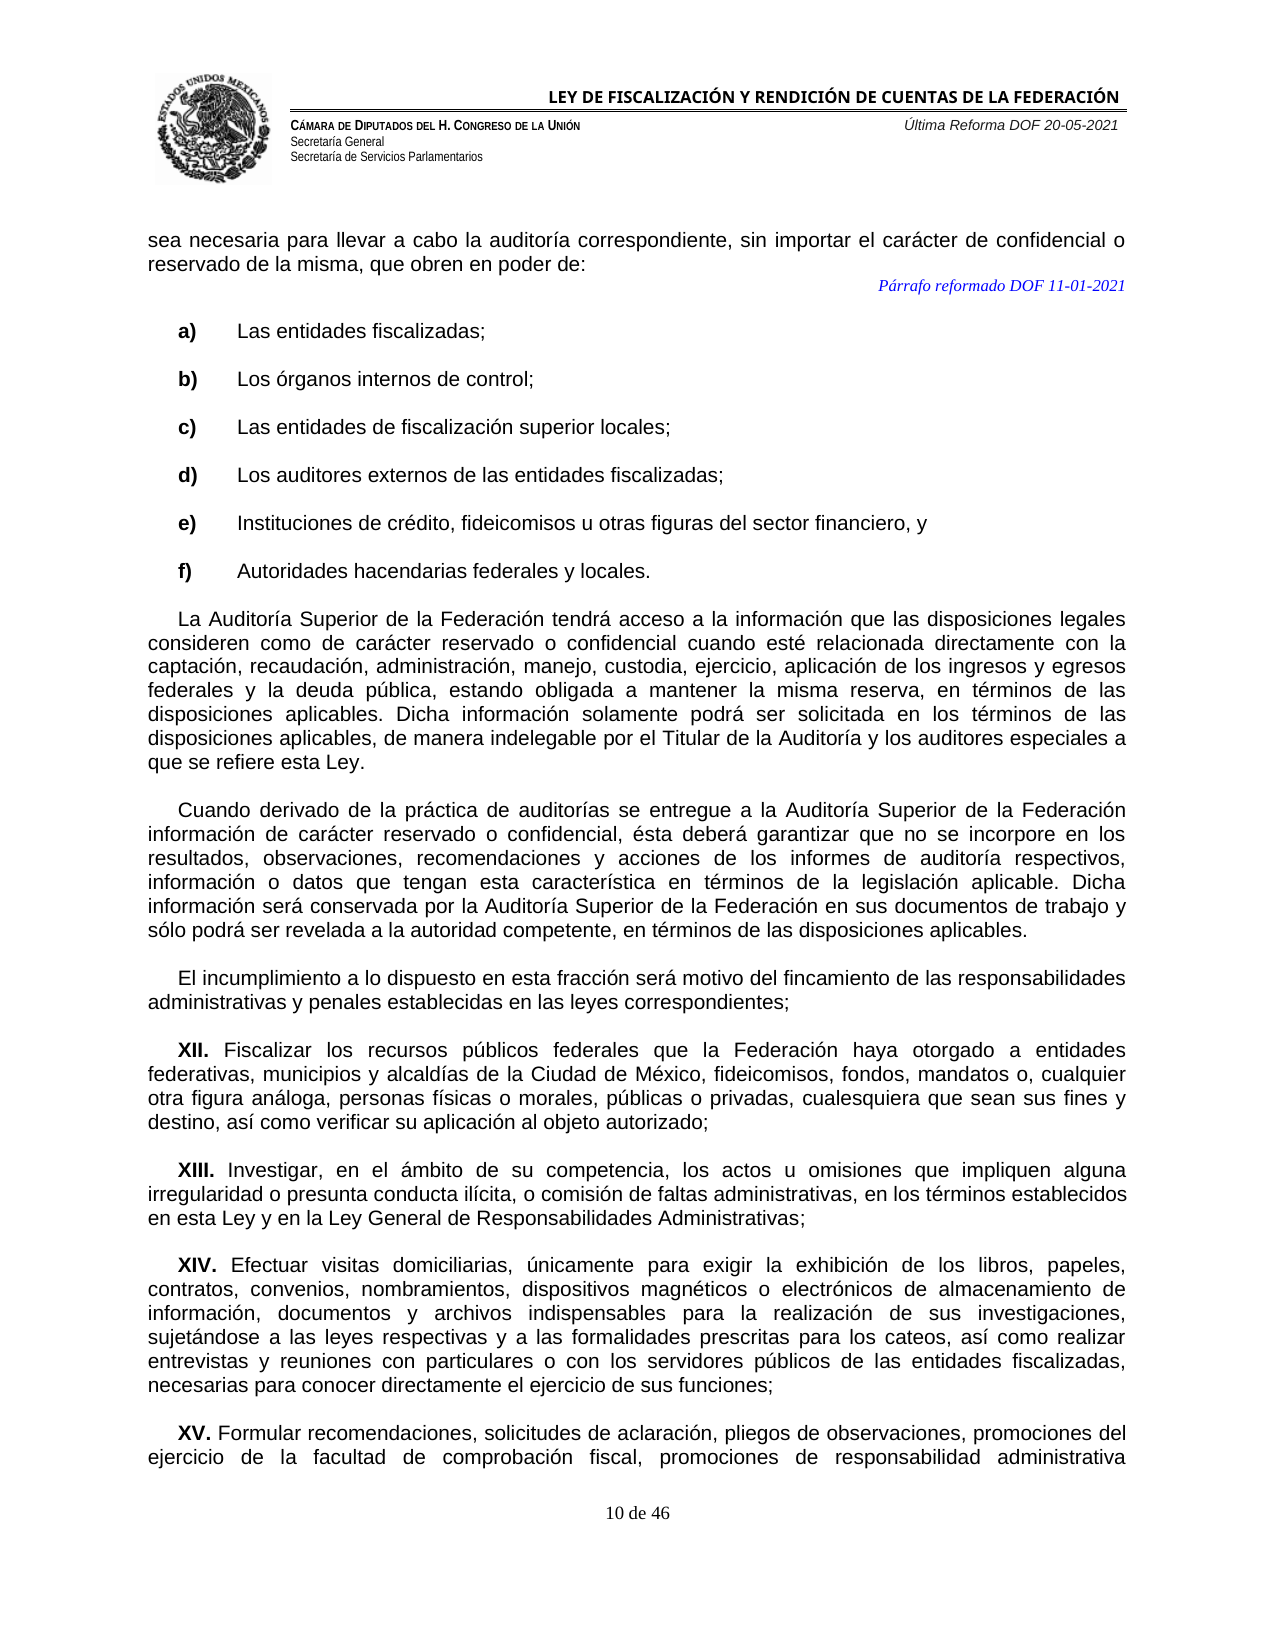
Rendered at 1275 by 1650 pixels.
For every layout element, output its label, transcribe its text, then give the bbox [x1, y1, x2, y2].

text Párrafo reformado DOF 11-01-2021 [148, 276, 1127, 295]
text XII. Fiscalizar los recursos públicos federales que la Federación haya otorgado a entidades federativas, municipios y alcaldías de la Ciudad de México, fideicomisos, fondos, mandatos o, cualquier otra figura análoga, personas físicas o morales, públicas o privadas, cualesquiera que sean sus fines y destino, así como verificar su aplicación al objeto autorizado; [148, 1038, 1127, 1133]
text a) Las entidades fiscalizadas; [178, 319, 1127, 343]
text XIV. Efectuar visitas domiciliarias, únicamente para exigir la exhibición de los libros, papeles, contratos, convenios, nombramientos, dispositivos magnéticos o electrónicos de almacenamiento de información, documentos y archivos indispensables para la realización de sus investigaciones, sujetándose a las leyes respectivas y a las formalidades prescritas para los cateos, así como realizar entrevistas y reuniones con particulares o con los servidores públicos de las entidades fiscalizadas, necesarias para conocer directamente el ejercicio de sus funciones; [148, 1253, 1127, 1397]
text e) Instituciones de crédito, fideicomisos u otras figuras del sector financiero, y [178, 511, 1127, 534]
text f) Autoridades hacendarias federales y locales. [178, 558, 1127, 582]
text El incumplimiento a lo dispuesto en esta fracción será motivo del fincamiento de las responsabilidades administrativas y penales establecidas en las leyes correspondientes; [148, 966, 1127, 1014]
text d) Los auditores externos de las entidades fiscalizadas; [178, 463, 1127, 487]
text Cuando derivado de la práctica de auditorías se entregue a la Auditoría Superior de la Federación información de carácter reservado o confidencial, ésta deberá garantizar que no se incorpore en los resultados, observaciones, recomendaciones y acciones de los informes de auditoría respectivos, información o datos que tengan esta característica en términos de la legislación aplicable. Dicha información será conservada por la Auditoría Superior de la Federación en sus documentos de trabajo y sólo podrá ser revelada a la autoridad competente, en términos de las disposiciones aplicables. [148, 798, 1127, 942]
text XV. Formular recomendaciones, solicitudes de aclaración, pliegos de observaciones, promociones del ejercicio de la facultad de comprobación fiscal, promociones de responsabilidad administrativa [148, 1421, 1127, 1469]
text XIII. Investigar, en el ámbito de su competencia, los actos u omisiones que impliquen alguna irregularidad o presunta conducta ilícita, o comisión de faltas administrativas, en los términos establecidos en esta Ley y en la Ley General de Responsabilidades Administrativas; [148, 1157, 1127, 1229]
text c) Las entidades de fiscalización superior locales; [178, 415, 1127, 439]
text b) Los órganos internos de control; [178, 367, 1127, 391]
text La Auditoría Superior de la Federación tendrá acceso a la información que las disposiciones legales consideren como de carácter reservado o confidencial cuando esté relacionada directamente con la captación, recaudación, administración, manejo, custodia, ejercicio, aplicación de los ingresos y egresos federales y la deuda pública, estando obligada a mantener la misma reserva, en términos de las disposiciones aplicables. Dicha información solamente podrá ser solicitada en los términos de las disposiciones aplicables, de manera indelegable por el Titular de la Auditoría y los auditores especiales a que se refiere esta Ley. [148, 606, 1127, 774]
text sea necesaria para llevar a cabo la auditoría correspondiente, sin importar el carácter de confidencial o reservado de la misma, que obren en poder de: [148, 228, 1127, 276]
